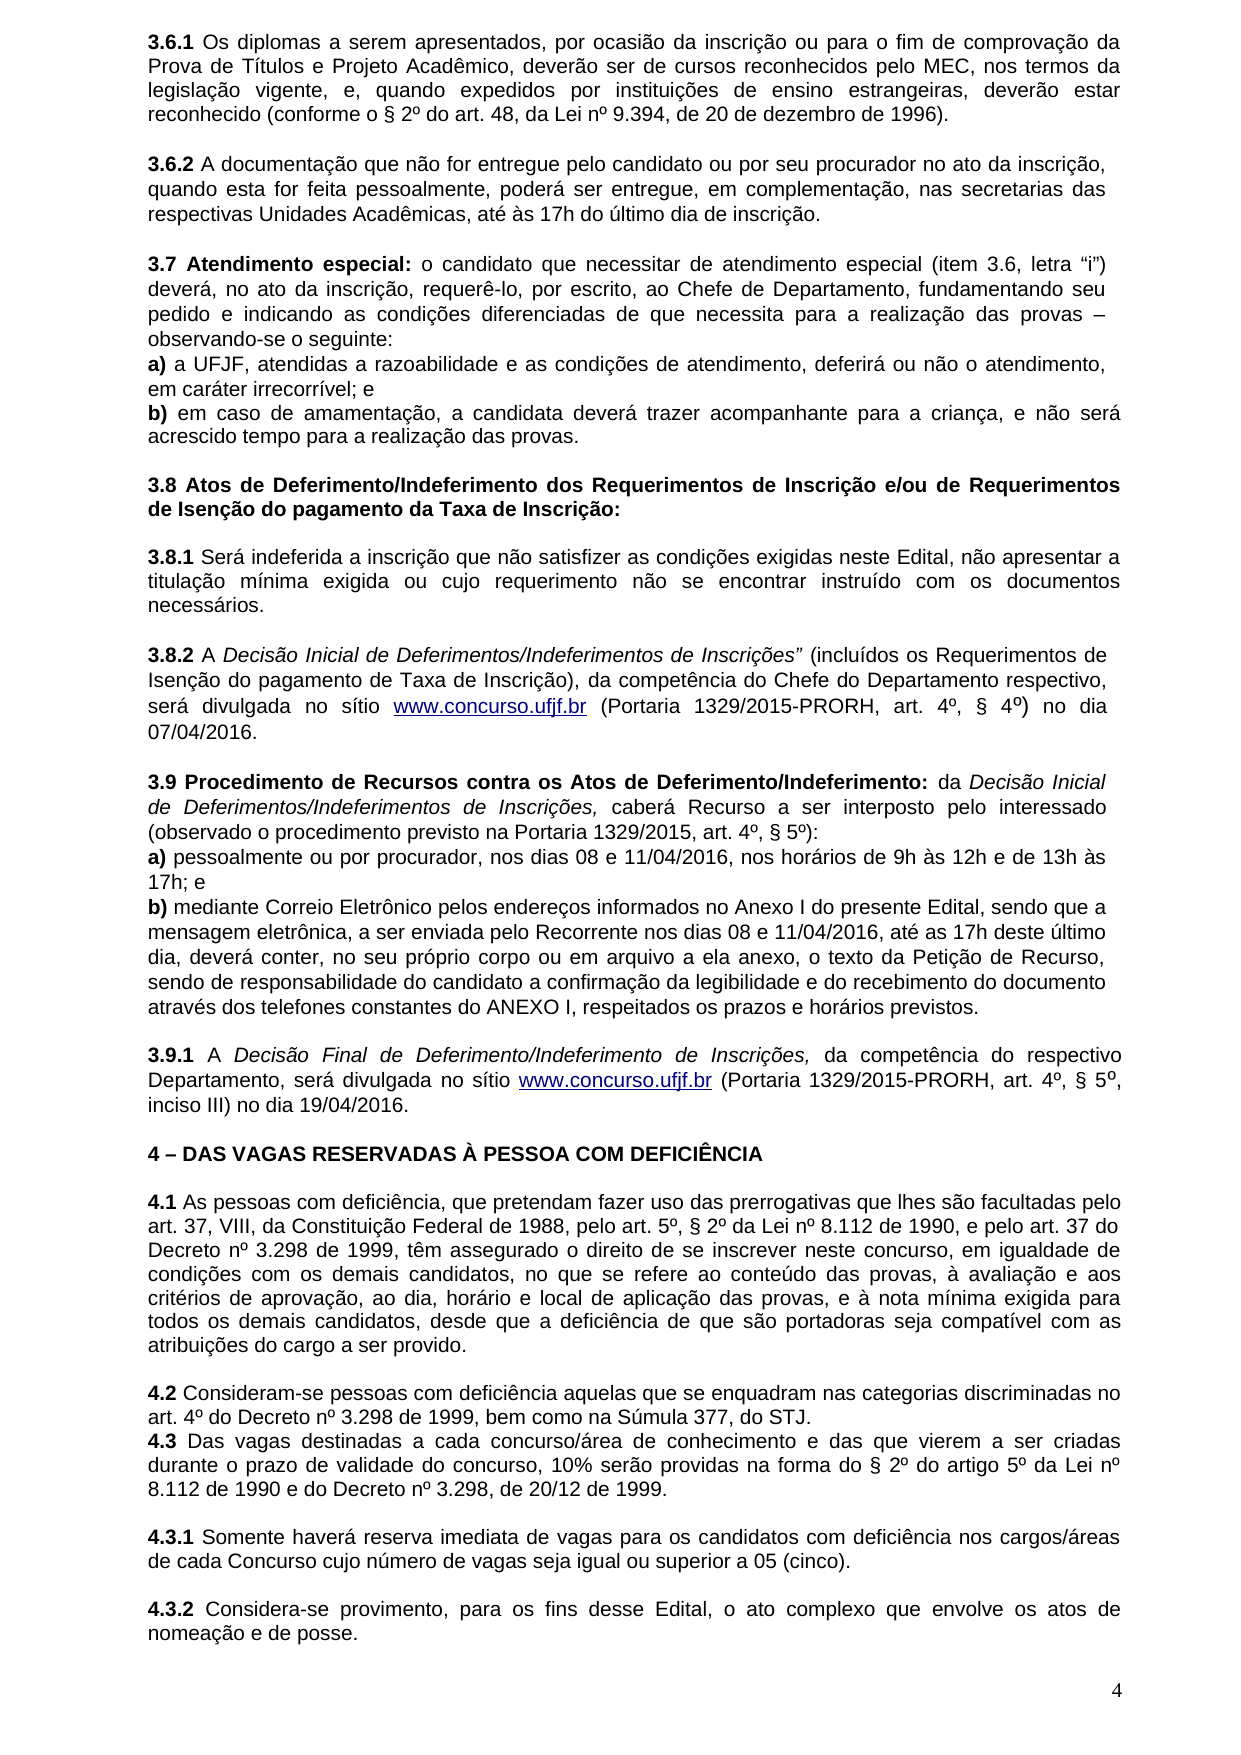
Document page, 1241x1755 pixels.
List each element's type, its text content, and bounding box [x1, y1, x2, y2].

text 4.1 As pessoas com deficiência, que pretendam fazer uso das prerrogativas que lhes são facultadas pelo art. 37, VIII, da Constituição Federal de 1988, pelo art. 5º, § 2º da Lei nº 8.112 de 1990, e pelo art. 37 do Decreto nº 3.298 de 1999, têm assegurado o direito de se inscrever neste concurso, em igualdade de condições com os demais candidatos, no que se refere ao conteúdo das provas, à avaliação e aos critérios de aprovação, ao dia, horário e local de aplicação das provas, e à nota mínima exigida para todos os demais candidatos, desde que a deficiência de que são portadoras seja compatível com as atribuições do cargo a ser provido. [148, 1189, 1122, 1357]
text a) pessoalmente ou por procurador, nos dias 08 e 11/04/2016, nos horários de 9h às 12h e de 13h às 17h; e [148, 843, 1107, 893]
text 3.9 Procedimento de Recursos contra os Atos de Deferimento/Indeferimento: da Decisão Inicial de Deferimentos/Indeferimentos de Inscrições, caberá Recurso a ser interposto pelo interessado (observado o procedimento previsto na Portaria 1329/2015, art. 4º, § 5º): [148, 768, 1107, 843]
text 3.8.2 A Decisão Inicial de Deferimentos/Indeferimentos de Inscrições” (incluídos os Requerimentos de Isenção do pagamento de Taxa de Inscrição), da competência do Chefe do Departamento respectivo, será divulgada no sítio www.concurso.ufjf.br (Portaria 1329/2015-PRORH, art. 4º, § 4º) no dia 07/04/2016. [148, 642, 1107, 743]
text 3.8 Atos de Deferimento/Indeferimento dos Requerimentos de Inscrição e/ou de Requerimentos de Isenção do pagamento da Taxa de Inscrição: [148, 473, 1122, 521]
text 3.6.2 A documentação que não for entregue pelo candidato ou por seu procurador no ato da inscrição, quando esta for feita pessoalmente, poderá ser entregue, em complementação, nas secretarias das respectivas Unidades Acadêmicas, até às 17h do último dia de inscrição. [148, 150, 1107, 225]
text b) em caso de amamentação, a candidata deverá trazer acompanhante para a criança, e não será acrescido tempo para a realização das provas. [148, 400, 1122, 448]
text 3.8.1 Será indeferida a inscrição que não satisfizer as condições exigidas neste Edital, não apresentar a titulação mínima exigida ou cujo requerimento não se encontrar instruído com os documentos necessários. [148, 545, 1122, 617]
text 4.2 Consideram-se pessoas com deficiência aquelas que se enquadram nas categorias discriminadas no art. 4º do Decreto nº 3.298 de 1999, bem como na Súmula 377, do STJ. [148, 1381, 1122, 1429]
text 4.3.1 Somente haverá reserva imediata de vagas para os candidatos com deficiência nos cargos/áreas de cada Concurso cujo número de vagas seja igual ou superior a 05 (cinco). [148, 1525, 1122, 1573]
text 4 – DAS VAGAS RESERVADAS À PESSOA COM DEFICIÊNCIA [148, 1141, 1107, 1166]
text 3.6.1 Os diplomas a serem apresentados, por ocasião da inscrição ou para o fim de comprovação da Prova de Títulos e Projeto Acadêmico, deverão ser de cursos reconhecidos pelo MEC, nos termos da legislação vigente, e, quando expedidos por instituições de ensino estrangeiras, deverão estar reconhecido (conforme o § 2º do art. 48, da Lei nº 9.394, de 20 de dezembro de 1996). [148, 29, 1122, 125]
text 3.7 Atendimento especial: o candidato que necessitar de atendimento especial (item 3.6, letra “i”) deverá, no ato da inscrição, requerê-lo, por escrito, ao Chefe de Departamento, fundamentando seu pedido e indicando as condições diferenciadas de que necessita para a realização das provas – observando-se o seguinte: [148, 250, 1107, 350]
text a) a UFJF, atendidas a razoabilidade e as condições de atendimento, deferirá ou não o atendimento, em caráter irrecorrível; e [148, 350, 1107, 400]
text 3.9.1 A Decisão Final de Deferimento/Indeferimento de Inscrições, da competência do respectivo Departamento, será divulgada no sítio www.concurso.ufjf.br (Portaria 1329/2015-PRORH, art. 4º, § 5º, inciso III) no dia 19/04/2016. [148, 1042, 1122, 1117]
text 4.3 Das vagas destinadas a cada concurso/área de conhecimento e das que vierem a ser criadas durante o prazo de validade do concurso, 10% serão providas na forma do § 2º do artigo 5º da Lei nº 8.112 de 1990 e do Decreto nº 3.298, de 20/12 de 1999. [148, 1429, 1122, 1501]
text b) mediante Correio Eletrônico pelos endereços informados no Anexo I do presente Edital, sendo que a mensagem eletrônica, a ser enviada pelo Recorrente nos dias 08 e 11/04/2016, até as 17h deste último dia, deverá conter, no seu próprio corpo ou em arquivo a ela anexo, o texto da Petição de Recurso, sendo de responsabilidade do candidato a confirmação da legibilidade e do recebimento do documento através dos telefones constantes do ANEXO I, respeitados os prazos e horários previstos. [148, 893, 1107, 1018]
text 4.3.2 Considera-se provimento, para os fins desse Edital, o ato complexo que envolve os atos de nomeação e de posse. [148, 1597, 1122, 1645]
